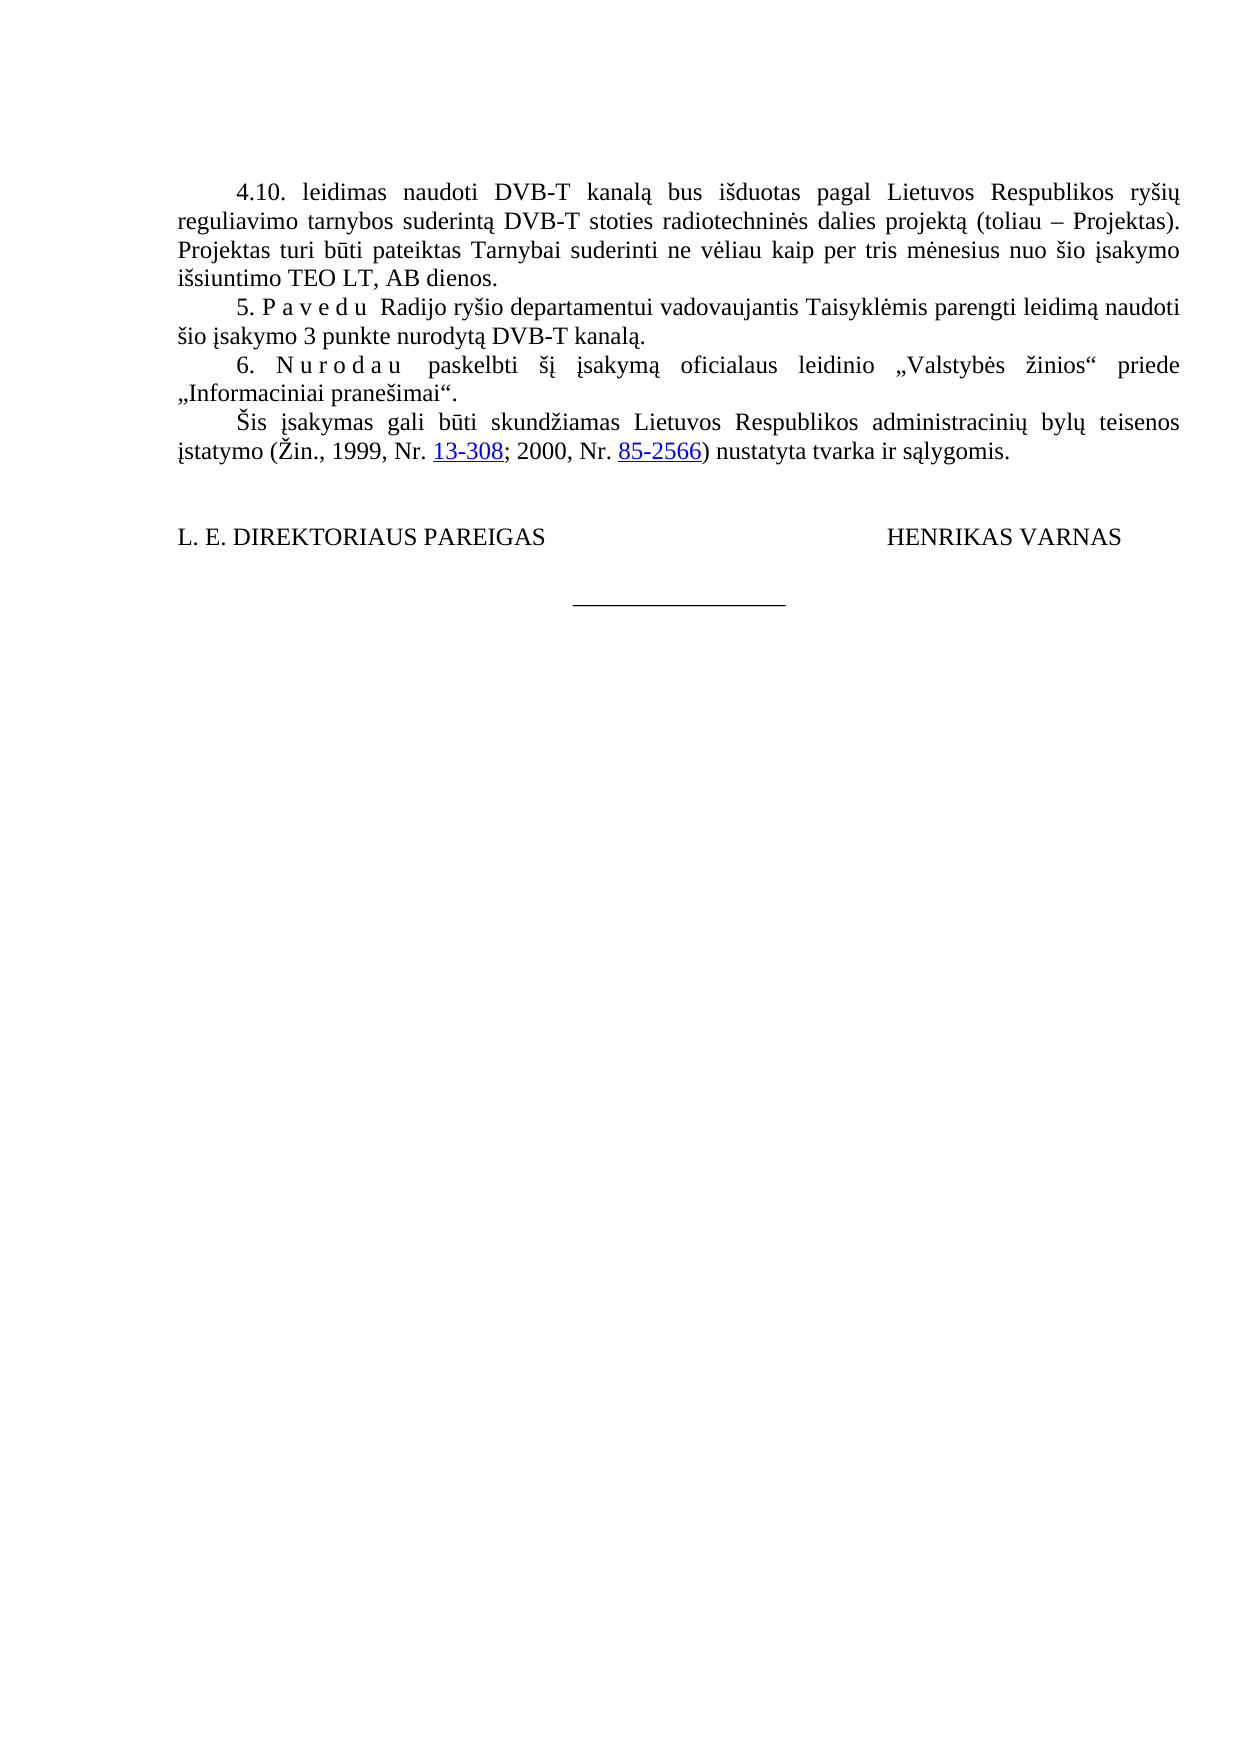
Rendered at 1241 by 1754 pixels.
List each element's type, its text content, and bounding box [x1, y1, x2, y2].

text Šis įsakymas gali būti skundžiamas Lietuvos Respublikos administracinių bylų teisenos įstatymo (Žin., 1999, Nr. 13-308; 2000, Nr. 85-2566) nustatyta tvarka ir sąlygomis. [177, 407, 1181, 465]
text 6. Nurodau paskelbti šį įsakymą oficialaus leidinio „Valstybės žinios“ priede „Informaciniai pranešimai“. [177, 350, 1181, 407]
text L. e. direktoriaus pareigas Henrikas Varnas [177, 522, 1181, 551]
text 4.10. leidimas naudoti DVB-T kanalą bus išduotas pagal Lietuvos Respublikos ryšių reguliavimo tarnybos suderintą DVB-T stoties radiotechninės dalies projektą (toliau – Projektas). Projektas turi būti pateiktas Tarnybai suderinti ne vėliau kaip per tris mėnesius nuo šio įsakymo išsiuntimo TEO LT, AB dienos. [177, 177, 1181, 292]
text _________________ [177, 580, 1181, 608]
text 5. Pavedu Radijo ryšio departamentui vadovaujantis Taisyklėmis parengti leidimą naudoti šio įsakymo 3 punkte nurodytą DVB-T kanalą. [177, 292, 1181, 350]
